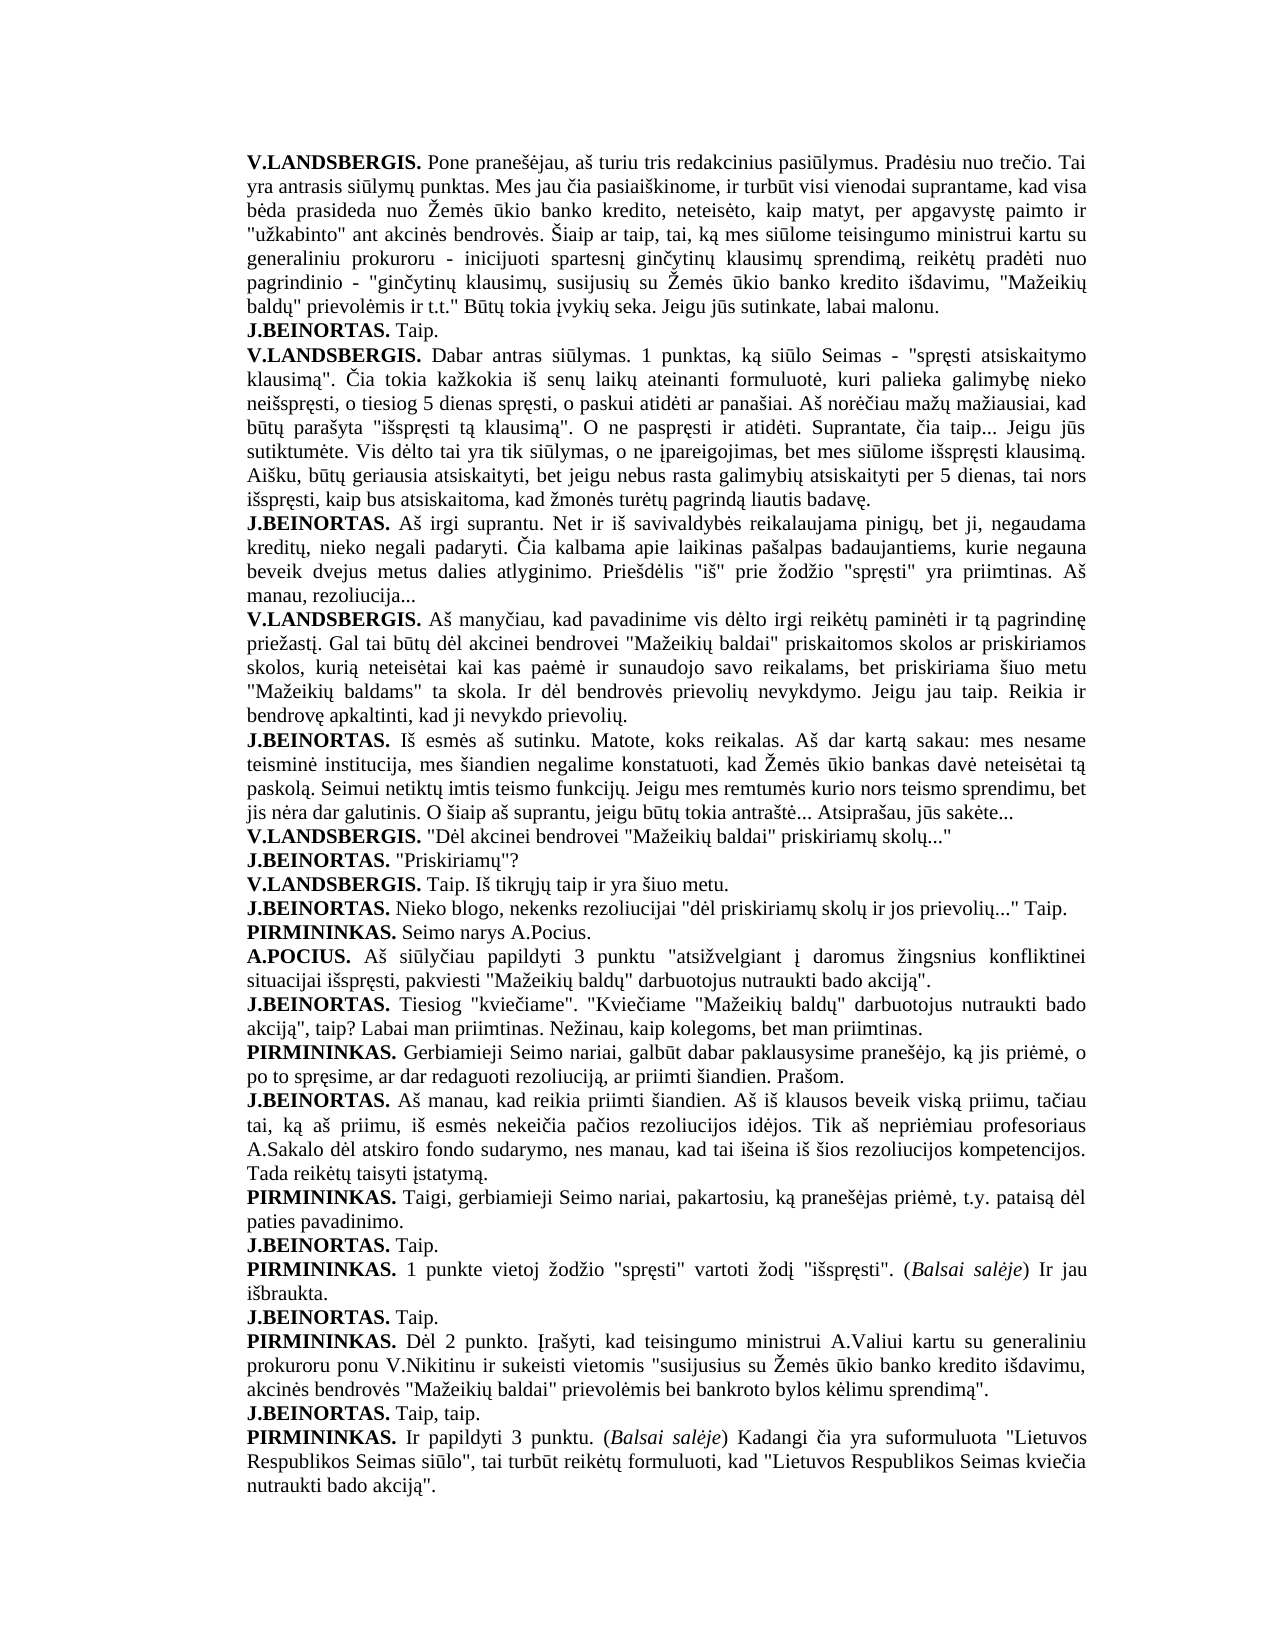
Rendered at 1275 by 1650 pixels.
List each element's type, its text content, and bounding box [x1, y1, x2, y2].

text PIRMININKAS. Seimo narys A.Pocius. [247, 920, 1087, 944]
text PIRMININKAS. 1 punkte vietoj žodžio "spręsti" vartoti žodį "išspręsti". (Balsai salėje) Ir jau išbraukta. [247, 1257, 1087, 1305]
text V.LANDSBERGIS. Taip. Iš tikrųjų taip ir yra šiuo metu. [247, 872, 1087, 896]
text J.BEINORTAS. Tiesiog "kviečiame". "Kviečiame "Mažeikių baldų" darbuotojus nutraukti bado akciją", taip? Labai man priimtinas. Nežinau, kaip kolegoms, bet man priimtinas. [247, 992, 1087, 1040]
text J.BEINORTAS. Taip, taip. [247, 1401, 1087, 1425]
text PIRMININKAS. Ir papildyti 3 punktu. (Balsai salėje) Kadangi čia yra suformuluota "Lietuvos Respublikos Seimas siūlo", tai turbūt reikėtų formuluoti, kad "Lietuvos Respublikos Seimas kviečia nutraukti bado akciją". [247, 1425, 1087, 1497]
text J.BEINORTAS. Taip. [247, 318, 1087, 342]
text V.LANDSBERGIS. "Dėl akcinei bendrovei "Mažeikių baldai" priskiriamų skolų..." [247, 824, 1087, 848]
text PIRMININKAS. Dėl 2 punkto. Įrašyti, kad teisingumo ministrui A.Valiui kartu su generaliniu prokuroru ponu V.Nikitinu ir sukeisti vietomis "susijusius su Žemės ūkio banko kredito išdavimu, akcinės bendrovės "Mažeikių baldai" prievolėmis bei bankroto bylos kėlimu sprendimą". [247, 1329, 1087, 1401]
text J.BEINORTAS. Taip. [247, 1305, 1087, 1329]
text J.BEINORTAS. Iš esmės aš sutinku. Matote, koks reikalas. Aš dar kartą sakau: mes nesame teisminė institucija, mes šiandien negalime konstatuoti, kad Žemės ūkio bankas davė neteisėtai tą paskolą. Seimui netiktų imtis teismo funkcijų. Jeigu mes remtumės kurio nors teismo sprendimu, bet jis nėra dar galutinis. O šiaip aš suprantu, jeigu būtų tokia antraštė... Atsiprašau, jūs sakėte... [247, 727, 1087, 824]
text J.BEINORTAS. Aš irgi suprantu. Net ir iš savivaldybės reikalaujama pinigų, bet ji, negaudama kreditų, nieko negali padaryti. Čia kalbama apie laikinas pašalpas badaujantiems, kurie negauna beveik dvejus metus dalies atlyginimo. Priešdėlis "iš" prie žodžio "spręsti" yra priimtinas. Aš manau, rezoliucija... [247, 511, 1087, 607]
text J.BEINORTAS. Aš manau, kad reikia priimti šiandien. Aš iš klausos beveik viską priimu, tačiau tai, ką aš priimu, iš esmės nekeičia pačios rezoliucijos idėjos. Tik aš nepriėmiau profesoriaus A.Sakalo dėl atskiro fondo sudarymo, nes manau, kad tai išeina iš šios rezoliucijos kompetencijos. Tada reikėtų taisyti įstatymą. [247, 1088, 1087, 1185]
text V.LANDSBERGIS. Dabar antras siūlymas. 1 punktas, ką siūlo Seimas - "spręsti atsiskaitymo klausimą". Čia tokia kažkokia iš senų laikų ateinanti formuluotė, kuri palieka galimybę nieko neišspręsti, o tiesiog 5 dienas spręsti, o paskui atidėti ar panašiai. Aš norėčiau mažų mažiausiai, kad būtų parašyta "išspręsti tą klausimą". O ne paspręsti ir atidėti. Suprantate, čia taip... Jeigu jūs sutiktumėte. Vis dėlto tai yra tik siūlymas, o ne įpareigojimas, bet mes siūlome išspręsti klausimą. Aišku, būtų geriausia atsiskaityti, bet jeigu nebus rasta galimybių atsiskaityti per 5 dienas, tai nors išspręsti, kaip bus atsiskaitoma, kad žmonės turėtų pagrindą liautis badavę. [247, 342, 1087, 511]
text A.POCIUS. Aš siūlyčiau papildyti 3 punktu "atsižvelgiant į daromus žingsnius konfliktinei situacijai išspręsti, pakviesti "Mažeikių baldų" darbuotojus nutraukti bado akciją". [247, 944, 1087, 992]
text PIRMININKAS. Taigi, gerbiamieji Seimo nariai, pakartosiu, ką pranešėjas priėmė, t.y. pataisą dėl paties pavadinimo. [247, 1185, 1087, 1233]
text J.BEINORTAS. "Priskiriamų"? [247, 848, 1087, 872]
text PIRMININKAS. Gerbiamieji Seimo nariai, galbūt dabar paklausysime pranešėjo, ką jis priėmė, o po to spręsime, ar dar redaguoti rezoliuciją, ar priimti šiandien. Prašom. [247, 1040, 1087, 1088]
text J.BEINORTAS. Taip. [247, 1233, 1087, 1257]
text V.LANDSBERGIS. Pone pranešėjau, aš turiu tris redakcinius pasiūlymus. Pradėsiu nuo trečio. Tai yra antrasis siūlymų punktas. Mes jau čia pasiaiškinome, ir turbūt visi vienodai suprantame, kad visa bėda prasideda nuo Žemės ūkio banko kredito, neteisėto, kaip matyt, per apgavystę paimto ir "užkabinto" ant akcinės bendrovės. Šiaip ar taip, tai, ką mes siūlome teisingumo ministrui kartu su generaliniu prokuroru - inicijuoti spartesnį ginčytinų klausimų sprendimą, reikėtų pradėti nuo pagrindinio - "ginčytinų klausimų, susijusių su Žemės ūkio banko kredito išdavimu, "Mažeikių baldų" prievolėmis ir t.t." Būtų tokia įvykių seka. Jeigu jūs sutinkate, labai malonu. [247, 150, 1087, 318]
text V.LANDSBERGIS. Aš manyčiau, kad pavadinime vis dėlto irgi reikėtų paminėti ir tą pagrindinę priežastį. Gal tai būtų dėl akcinei bendrovei "Mažeikių baldai" priskaitomos skolos ar priskiriamos skolos, kurią neteisėtai kai kas paėmė ir sunaudojo savo reikalams, bet priskiriama šiuo metu "Mažeikių baldams" ta skola. Ir dėl bendrovės prievolių nevykdymo. Jeigu jau taip. Reikia ir bendrovę apkaltinti, kad ji nevykdo prievolių. [247, 607, 1087, 727]
text J.BEINORTAS. Nieko blogo, nekenks rezoliucijai "dėl priskiriamų skolų ir jos prievolių..." Taip. [247, 896, 1087, 920]
